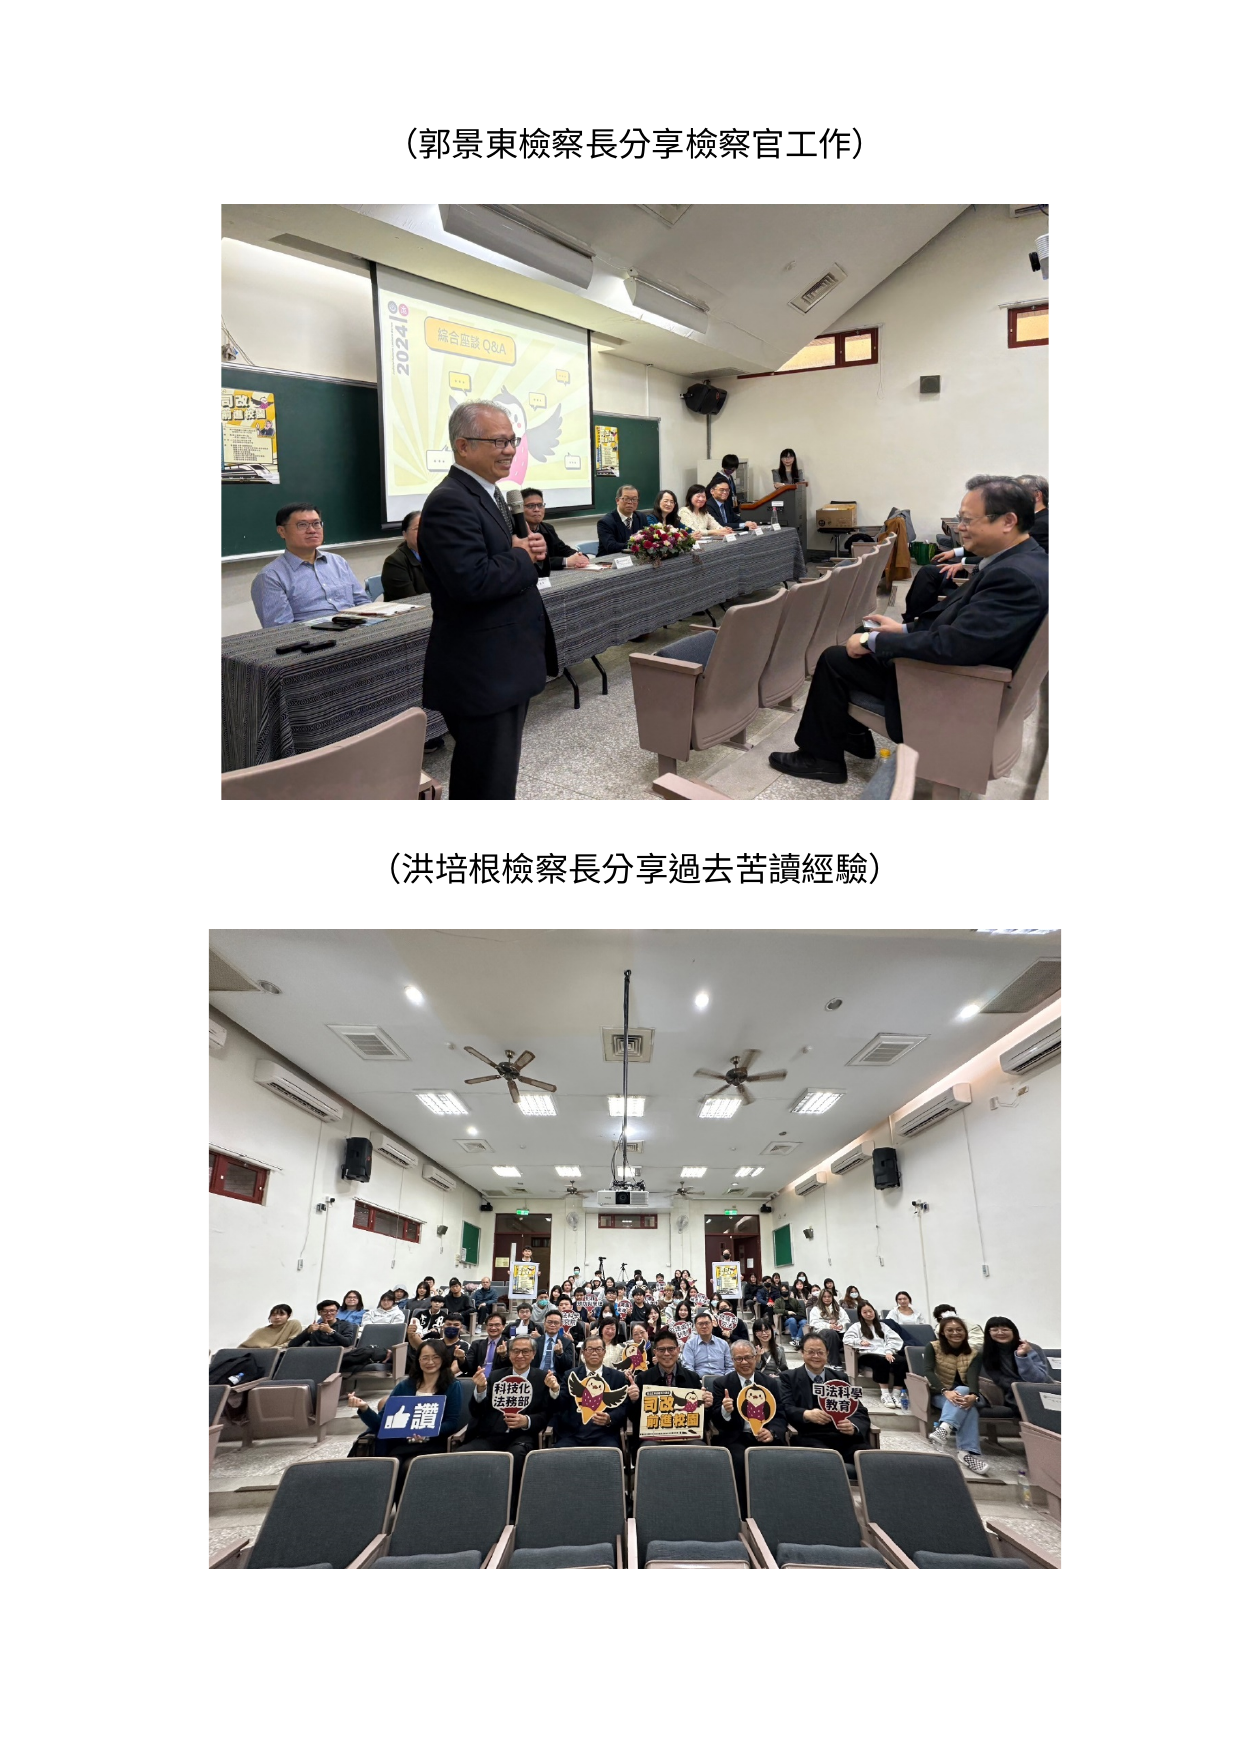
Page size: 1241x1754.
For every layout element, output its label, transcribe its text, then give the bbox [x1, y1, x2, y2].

text （洪培根檢察長分享過去苦讀經驗） [162, 829, 1107, 904]
picture [221, 204, 1049, 800]
text （郭景東檢察長分享檢察官工作） [162, 104, 1107, 179]
picture [208, 929, 1062, 1569]
